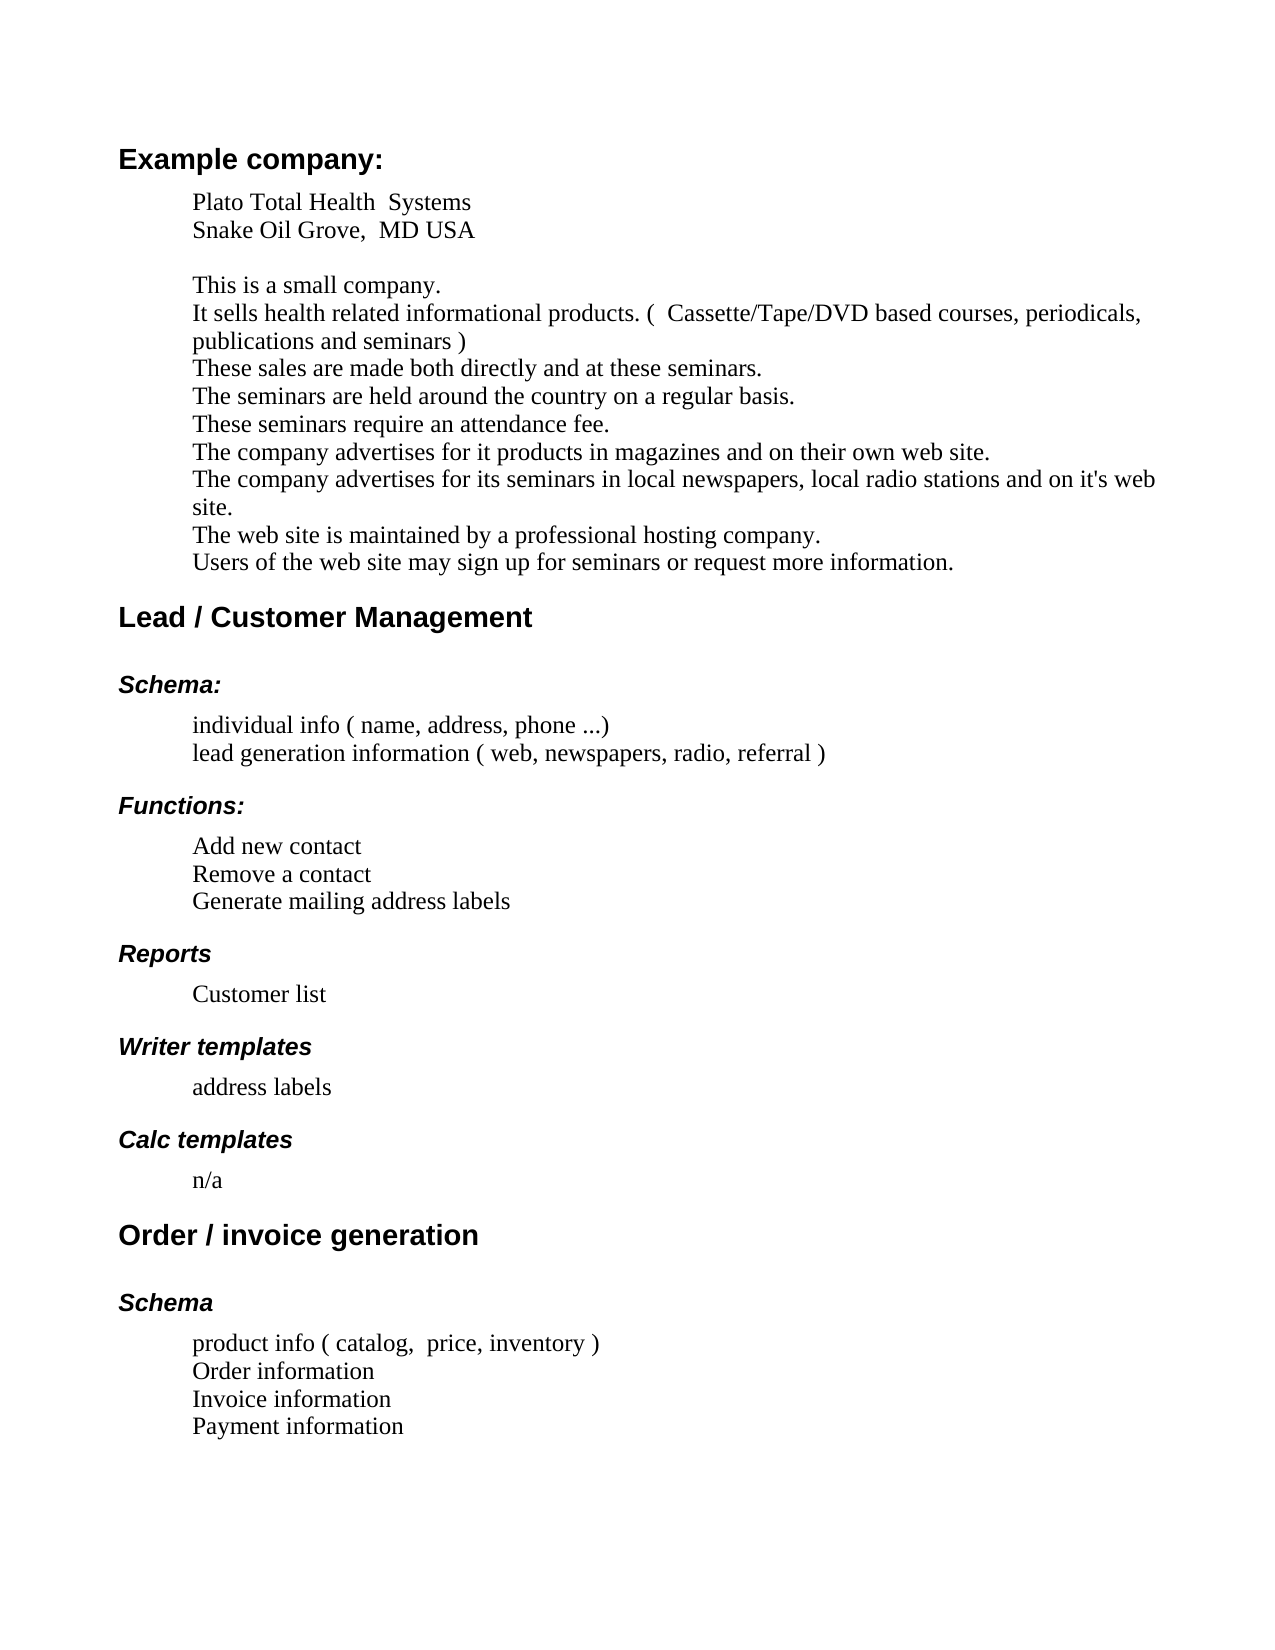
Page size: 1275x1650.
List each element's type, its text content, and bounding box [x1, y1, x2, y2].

text The company advertises for it products in magazines and on their own web site. [192, 438, 1157, 465]
text n/a [192, 1166, 1157, 1194]
text individual info ( name, address, phone ...) [192, 711, 1157, 739]
text These seminars require an attendance fee. [192, 410, 1157, 438]
text Remove a contact [192, 860, 1157, 887]
text Users of the web site may sign up for seminars or request more information. [192, 548, 1157, 576]
text This is a small company. [192, 271, 1157, 299]
subtitle Lead / Customer Management [118, 601, 1157, 634]
subtitle Functions: [0, 792, 1157, 819]
text These sales are made both directly and at these seminars. [192, 354, 1157, 382]
text Add new contact [192, 832, 1157, 860]
subtitle Writer templates [118, 1033, 1157, 1061]
text Snake Oil Grove, MD USA [192, 216, 1157, 244]
text Payment information [192, 1412, 1157, 1440]
text It sells health related informational products. ( Cassette/Tape/DVD based courses, periodicals, publications and seminars ) [192, 299, 1157, 354]
text lead generation information ( web, newspapers, radio, referral ) [192, 739, 1157, 767]
subtitle Schema: [118, 671, 1157, 699]
text address labels [192, 1073, 1157, 1101]
text The seminars are held around the country on a regular basis. [192, 382, 1157, 410]
text Plato Total Health Systems [192, 188, 1157, 216]
text The company advertises for its seminars in local newspapers, local radio stations and on it's web site. [192, 465, 1157, 521]
text Invoice information [192, 1385, 1157, 1412]
text Generate mailing address labels [192, 887, 1157, 915]
subtitle Reports [0, 940, 1157, 968]
text Customer list [192, 980, 1157, 1008]
text product info ( catalog, price, inventory ) [192, 1329, 1157, 1357]
subtitle Calc templates [118, 1126, 1157, 1154]
subtitle Schema [118, 1289, 1157, 1317]
subtitle Order / invoice generation [0, 1219, 1157, 1252]
text The web site is maintained by a professional hosting company. [192, 521, 1157, 548]
text Order information [192, 1357, 1157, 1385]
subtitle Example company: [118, 143, 1157, 176]
